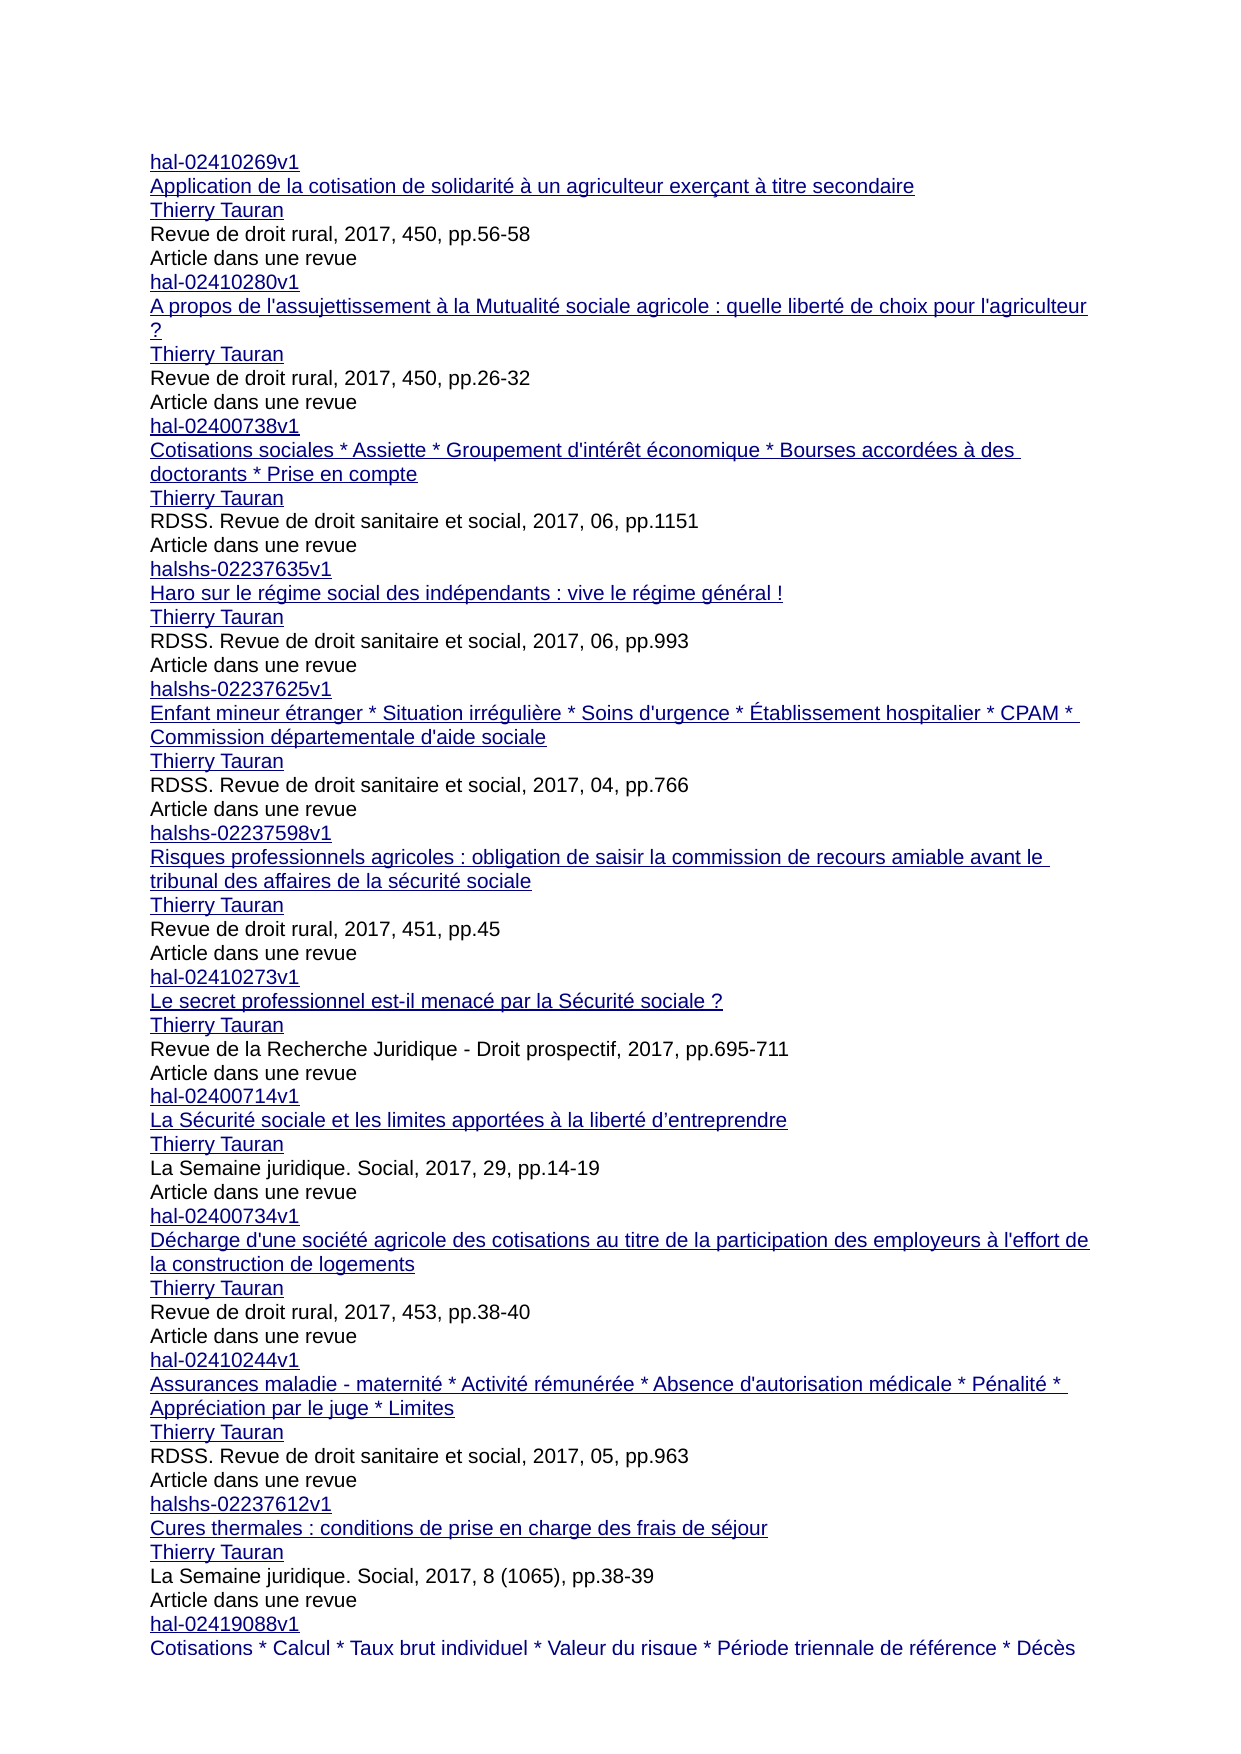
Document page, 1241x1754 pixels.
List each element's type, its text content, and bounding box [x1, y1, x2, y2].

table_cell Le secret professionnel est-il menacé par la Sécurité sociale ? Thierry Tauran Revue de la Recherche Juridique - Droit prospectif, 2017, pp.695-711 Article dans une revue hal-02400714v1 [150, 989, 1090, 1108]
table_cell hal-02410269v1 [150, 150, 1090, 174]
table_cell A propos de l'assujettissement à la Mutualité sociale agricole : quelle liberté de choix pour l'agriculteur ? Thierry Tauran Revue de droit rural, 2017, 450, pp.26-32 Article dans une revue hal-02400738v1 [150, 294, 1090, 437]
table_cell Cotisations sociales * Assiette * Groupement d'intérêt économique * Bourses accordées à des doctorants * Prise en compte Thierry Tauran RDSS. Revue de droit sanitaire et social, 2017, 06, pp.1151 Article dans une revue halshs-02237635v1 [150, 438, 1090, 581]
table_cell La Sécurité sociale et les limites apportées à la liberté d’entreprendre Thierry Tauran La Semaine juridique. Social, 2017, 29, pp.14-19 Article dans une revue hal-02400734v1 [150, 1108, 1090, 1228]
table_cell la construction de logements Thierry Tauran Revue de droit rural, 2017, 453, pp.38-40 Article dans une revue hal-02410244v1 [150, 1250, 1090, 1372]
table_cell Application de la cotisation de solidarité à un agriculteur exerçant à titre secondaire Thierry Tauran Revue de droit rural, 2017, 450, pp.56-58 Article dans une revue hal-02410280v1 [150, 174, 1090, 294]
table_cell Cures thermales : conditions de prise en charge des frais de séjour Thierry Tauran La Semaine juridique. Social, 2017, 8 (1065), pp.38-39 Article dans une revue hal-02419088v1 [150, 1516, 1090, 1635]
table_cell Haro sur le régime social des indépendants : vive le régime général ! Thierry Tauran RDSS. Revue de droit sanitaire et social, 2017, 06, pp.993 Article dans une revue halshs-02237625v1 [150, 581, 1090, 701]
table_cell Décharge d'une société agricole des cotisations au titre de la participation des employeurs à l'effort de [150, 1228, 1090, 1249]
table_cell Enfant mineur étranger * Situation irrégulière * Soins d'urgence * Établissement hospitalier * CPAM * Commission départementale d'aide sociale Thierry Tauran RDSS. Revue de droit sanitaire et social, 2017, 04, pp.766 Article dans une revue halshs-02237598v1 [150, 701, 1090, 845]
table_cell Assurances maladie - maternité * Activité rémunérée * Absence d'autorisation médicale * Pénalité * Appréciation par le juge * Limites Thierry Tauran RDSS. Revue de droit sanitaire et social, 2017, 05, pp.963 Article dans une revue halshs-02237612v1 [150, 1372, 1090, 1516]
table_cell Risques professionnels agricoles : obligation de saisir la commission de recours amiable avant le tribunal des affaires de la sécurité sociale Thierry Tauran Revue de droit rural, 2017, 451, pp.45 Article dans une revue hal-02410273v1 [150, 845, 1090, 988]
table_cell Cotisations * Calcul * Taux brut individuel * Valeur du risque * Période triennale de référence * Décès [150, 1635, 1090, 1655]
